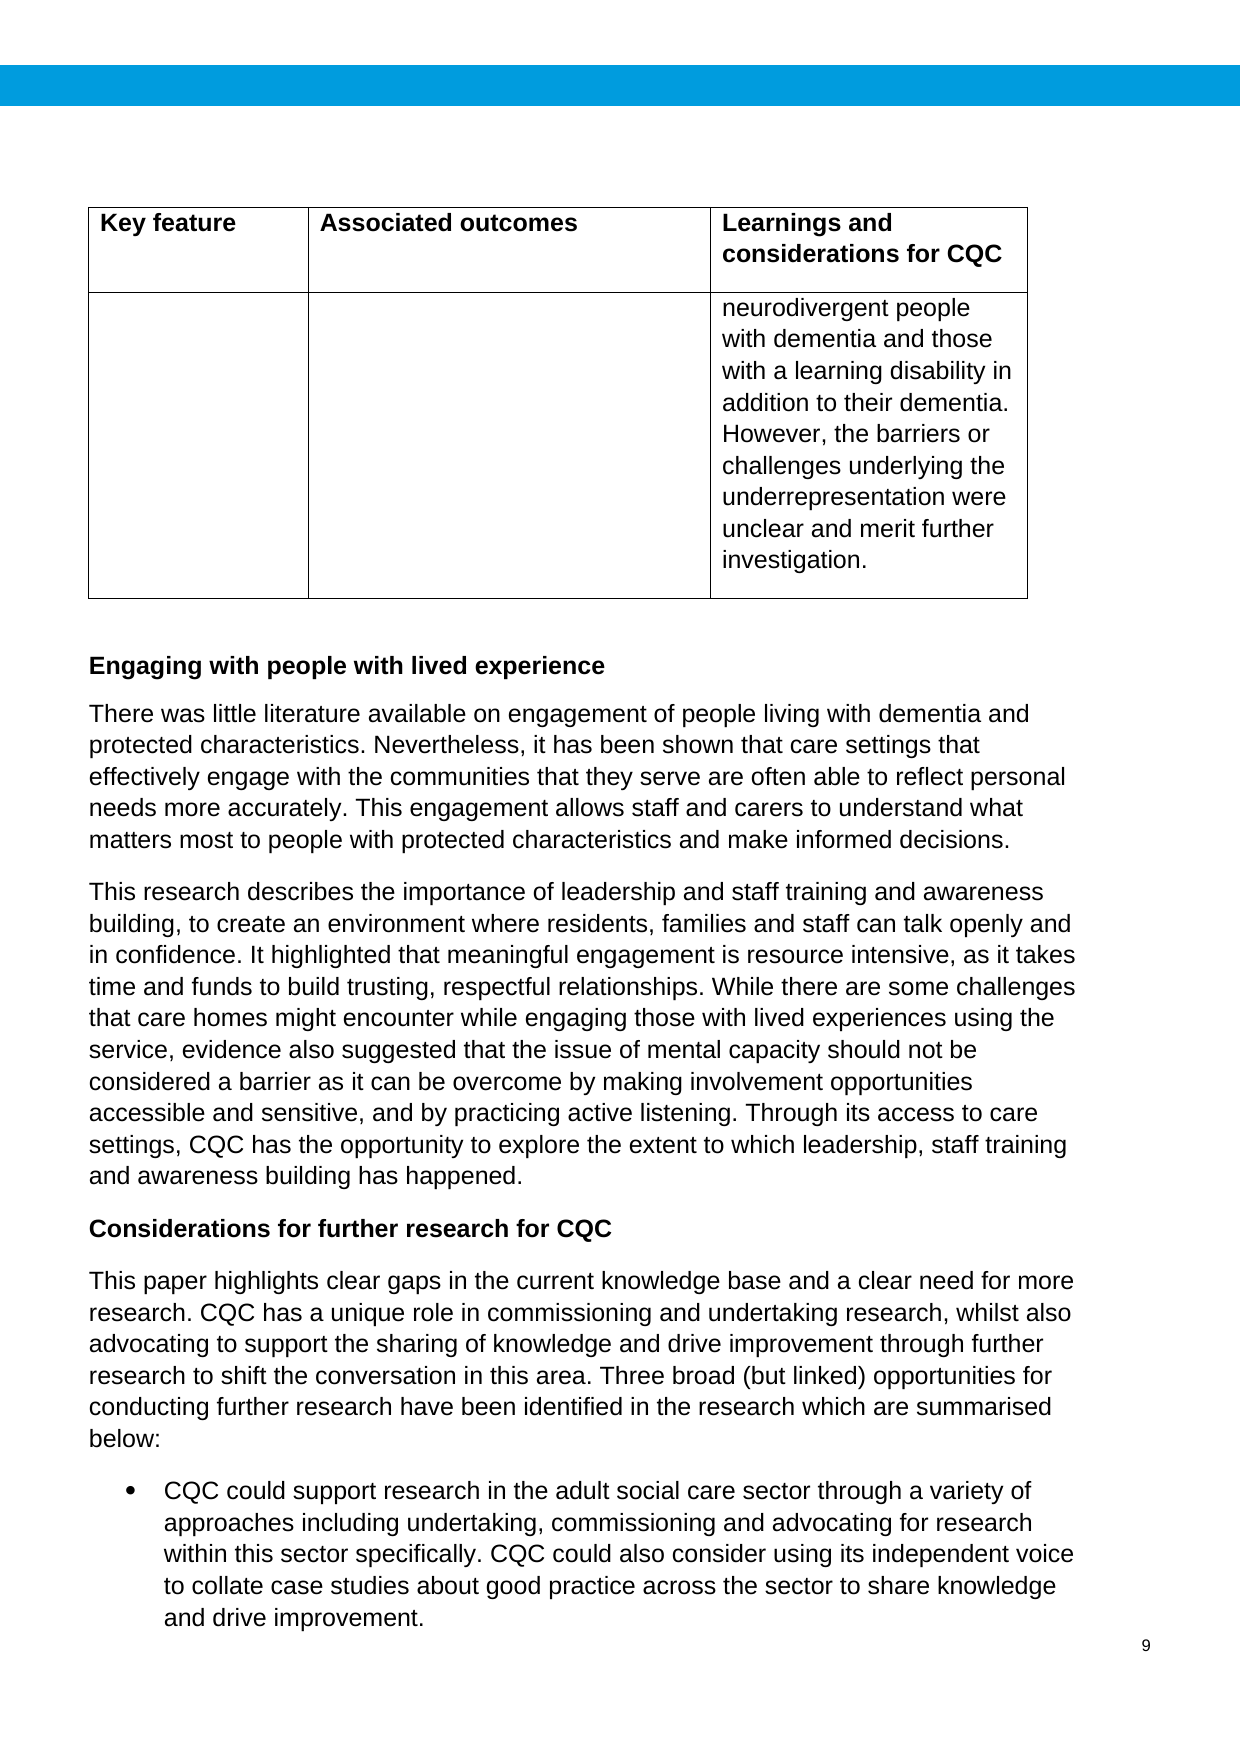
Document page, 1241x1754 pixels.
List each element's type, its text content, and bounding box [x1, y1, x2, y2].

text Engaging with people with lived experience [89, 651, 1092, 680]
text Considerations for further research for CQC [89, 1214, 1092, 1242]
table_header Associated outcomes [309, 208, 710, 292]
text This research describes the importance of leadership and staff training and awareness building, to create an environment where residents, families and staff can talk openly and in confidence. It highlighted that meaningful engagement is resource intensive, as it takes time and funds to build trusting, respectful relationships. While there are some challenges that care homes might encounter while engaging those with lived experiences using the service, evidence also suggested that the issue of mental capacity should not be considered a barrier as it can be overcome by making involvement opportunities accessible and sensitive, and by practicing active listening. Through its access to care settings, CQC has the opportunity to explore the extent to which leadership, staff training and awareness building has happened. [89, 877, 1092, 1190]
table_cell [89, 293, 308, 598]
table_cell neurodivergent people with dementia and those with a learning disability in addition to their dementia. However, the barriers or challenges underlying the underrepresentation were unclear and merit further investigation. [711, 293, 1027, 598]
table_header Learnings and considerations for CQC [711, 208, 1027, 292]
text There was little literature available on engagement of people living with dementia and protected characteristics. Nevertheless, it has been shown that care settings that effectively engage with the communities that they serve are often able to reflect personal needs more accurately. This engagement allows staff and carers to understand what matters most to people with protected characteristics and make informed decisions. [89, 698, 1092, 853]
table_header Key feature [89, 208, 308, 292]
text This paper highlights clear gaps in the current knowledge base and a clear need for more research. CQC has a unique role in commissioning and undertaking research, whilst also advocating to support the sharing of knowledge and drive improvement through further research to shift the conversation in this area. Three broad (but linked) opportunities for conducting further research have been identified in the research which are summarised below: [89, 1266, 1092, 1453]
table_cell [309, 293, 710, 598]
list CQC could support research in the adult social care sector through a variety of approaches including undertaking, commissioning and advocating for research within this sector specifically. CQC could also consider using its independent voice to collate case studies about good practice across the sector to share knowledge and drive improvement. [126, 1476, 1092, 1631]
